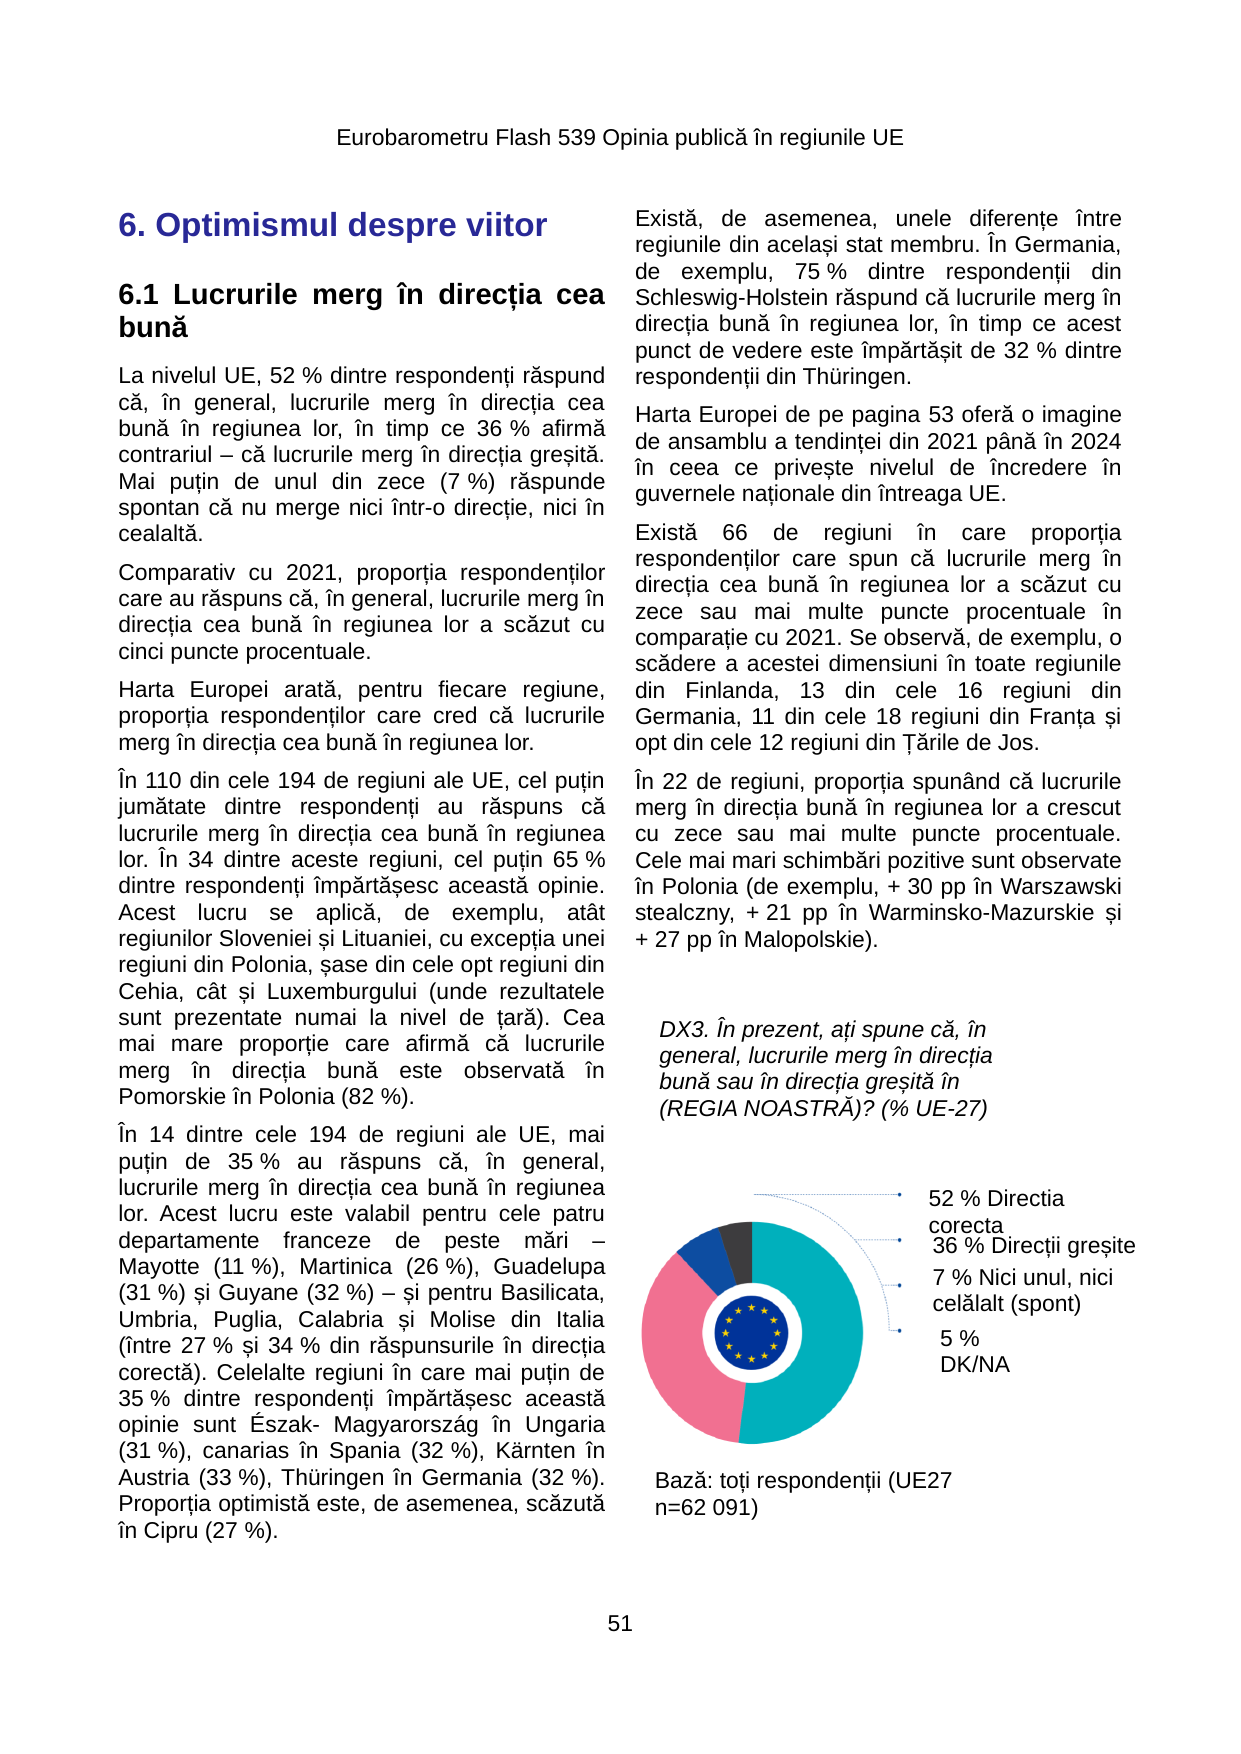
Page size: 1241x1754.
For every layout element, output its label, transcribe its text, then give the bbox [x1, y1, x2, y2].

text La nivelul UE, 52 % dintre respondenți răspund că, în general, lucrurile merg în direcția cea bună în regiunea lor, în timp ce 36 % afirmă contrariul – că lucrurile merg în direcția greșită. Mai puțin de unul din zece (7 %) răspunde spontan că nu merge nici într-o direcție, nici în cealaltă. [118, 362, 605, 547]
text Există 66 de regiuni în care proporția respondenților care spun că lucrurile merg în direcția cea bună în regiunea lor a scăzut cu zece sau mai multe puncte procentuale în comparație cu 2021. Se observă, de exemplu, o scădere a acestei dimensiuni în toate regiunile din Finlanda, 13 din cele 16 regiuni din Germania, 11 din cele 18 regiuni din Franța și opt din cele 12 regiuni din Țările de Jos. [635, 518, 1122, 756]
text Harta Europei arată, pentru fiecare regiune, proporția respondenților care cred că lucrurile merg în direcția cea bună în regiunea lor. [118, 676, 605, 755]
text Comparativ cu 2021, proporția respondenților care au răspuns că, în general, lucrurile merg în direcția cea bună în regiunea lor a scăzut cu cinci puncte procentuale. [118, 558, 605, 664]
picture [634, 1185, 908, 1449]
text În 14 dintre cele 194 de regiuni ale UE, mai puțin de 35 % au răspuns că, în general, lucrurile merg în direcția cea bună în regiunea lor. Acest lucru este valabil pentru cele patru departamente franceze de peste mări – Mayotte (11 %), Martinica (26 %), Guadelupa (31 %) și Guyane (32 %) – și pentru Basilicata, Umbria, Puglia, Calabria și Molise din Italia (între 27 % și 34 % din răspunsurile în direcția corectă). Celelalte regiuni în care mai puțin de 35 % dintre respondenți împărtășesc această opinie sunt Észak- Magyarország în Ungaria (31 %), canarias în Spania (32 %), Kärnten în Austria (33 %), Thüringen în Germania (32 %). Proporția optimistă este, de asemenea, scăzută în Cipru (27 %). [118, 1121, 605, 1543]
text Există, de asemenea, unele diferențe între regiunile din același stat membru. În Germania, de exemplu, 75 % dintre respondenții din Schleswig-Holstein răspund că lucrurile merg în direcția bună în regiunea lor, în timp ce acest punct de vedere este împărtășit de 32 % dintre respondenții din Thüringen. [635, 205, 1122, 389]
text În 22 de regiuni, proporția spunând că lucrurile merg în direcția bună în regiunea lor a crescut cu zece sau mai multe puncte procentuale. Cele mai mari schimbări pozitive sunt observate în Polonia (de exemplu, + 30 pp în Warszawski stealczny, + 21 pp în Warminsko-Mazurskie și + 27 pp în Malopolskie). [635, 768, 1122, 952]
subtitle 6.1 Lucrurile merg în direcția cea bună [118, 277, 605, 344]
text Harta Europei de pe pagina 53 oferă o imagine de ansamblu a tendinței din 2021 până în 2024 în ceea ce privește nivelul de încredere în guvernele naționale din întreaga UE. [635, 401, 1122, 507]
text În 110 din cele 194 de regiuni ale UE, cel puțin jumătate dintre respondenți au răspuns că lucrurile merg în direcția cea bună în regiunea lor. În 34 dintre aceste regiuni, cel puțin 65 % dintre respondenți împărtășesc această opinie. Acest lucru se aplică, de exemplu, atât regiunilor Sloveniei și Lituaniei, cu excepția unei regiuni din Polonia, șase din cele opt regiuni din Cehia, cât și Luxemburgului (unde rezultatele sunt prezentate numai la nivel de țară). Cea mai mare proporție care afirmă că lucrurile merg în direcția bună este observată în Pomorskie în Polonia (82 %). [118, 767, 605, 1109]
subtitle 6. Optimismul despre viitor [118, 205, 605, 243]
